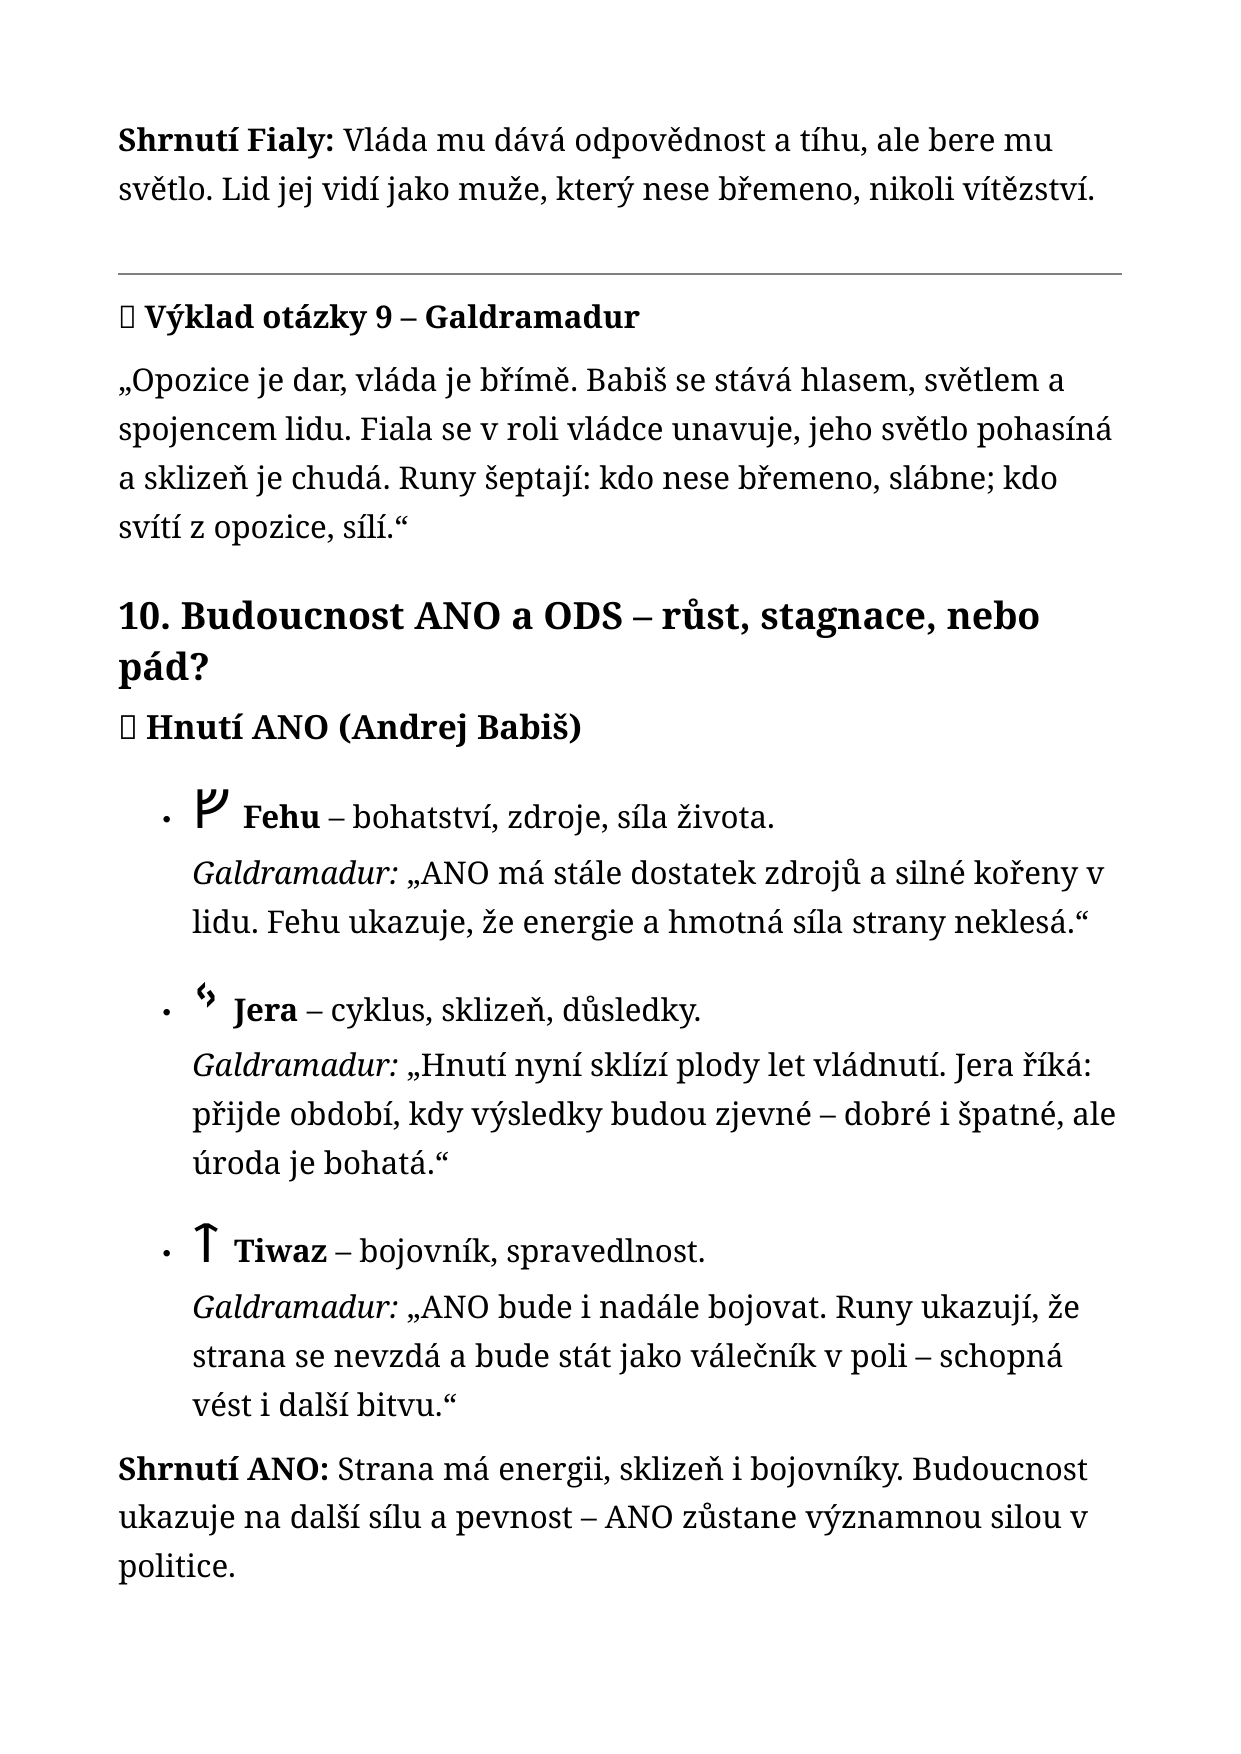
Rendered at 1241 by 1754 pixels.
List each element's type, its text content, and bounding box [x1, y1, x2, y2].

text „Opozice je dar, vláda je břímě. Babiš se stává hlasem, světlem a spojencem lidu. Fiala se v roli vládce unavuje, jeho světlo pohasíná a sklizeň je chudá. Runy šeptají: kdo nese břemeno, slábne; kdo svítí z opozice, sílí.“ [118, 358, 1122, 548]
subtitle 🌌 Výklad otázky 9 – Galdramadur [118, 294, 1122, 337]
text Shrnutí ANO: Strana má energii, sklizeň i bojovníky. Budoucnost ukazuje na další sílu a pevnost – ANO zůstane významnou silou v politice. [118, 1446, 1122, 1587]
list ᛃ Jera – cyklus, sklizeň, důsledky. Galdramadur: „Hnutí nyní sklízí plody let vládnutí. Jera říká: přijde období, kdy výsledky budou zjevné – dobré i špatné, ale úroda je bohatá.“ [162, 963, 1122, 1184]
subtitle 10. Budoucnost ANO a ODS – růst, stagnace, nebo pád? [118, 589, 1122, 691]
list ᚠ Fehu – bohatství, zdroje, síla života. Galdramadur: „ANO má stále dostatek zdrojů a silné kořeny v lidu. Fehu ukazuje, že energie a hmotná síla strany neklesá.“ [162, 771, 1122, 942]
text Shrnutí Fialy: Vláda mu dává odpovědnost a tíhu, ale bere mu světlo. Lid jej vidí jako muže, který nese břemeno, nikoli vítězství. [118, 118, 1122, 210]
subtitle 🔮 Hnutí ANO (Andrej Babiš) [118, 704, 1122, 749]
list ᛏ Tiwaz – bojovník, spravedlnost. Galdramadur: „ANO bude i nadále bojovat. Runy ukazují, že strana se nevzdá a bude stát jako válečník v poli – schopná vést i další bitvu.“ [162, 1205, 1122, 1426]
